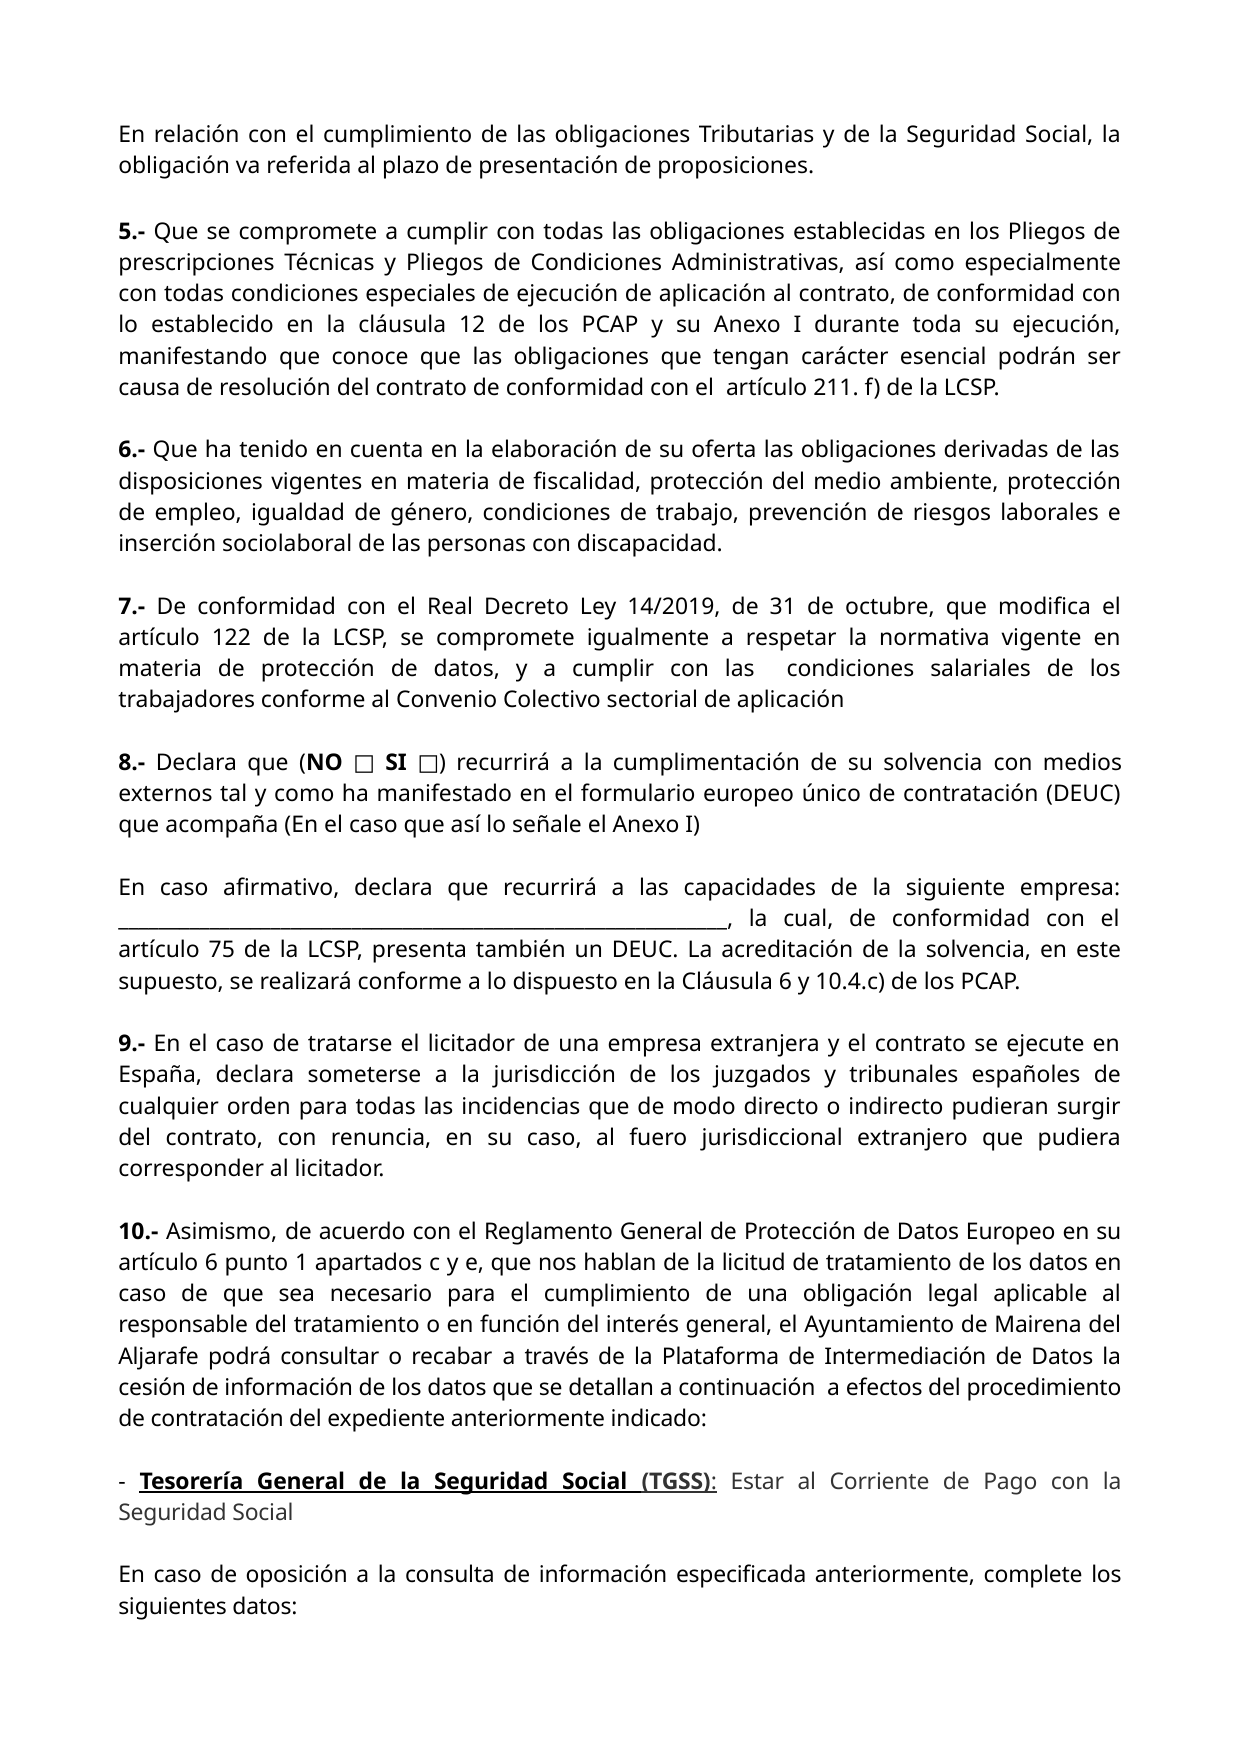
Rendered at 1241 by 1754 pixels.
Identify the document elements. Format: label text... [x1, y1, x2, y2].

text 9.- En el caso de tratarse el licitador de una empresa extranjera y el contrato se ejecute en España, declara someterse a la jurisdicción de los juzgados y tribunales españoles de cualquier orden para todas las incidencias que de modo directo o indirecto pudieran surgir del contrato, con renuncia, en su caso, al fuero jurisdiccional extranjero que pudiera corresponder al licitador. [118, 1027, 1122, 1183]
text 7.- De conformidad con el Real Decreto Ley 14/2019, de 31 de octubre, que modifica el artículo 122 de la LCSP, se compromete igualmente a respetar la normativa vigente en materia de protección de datos, y a cumplir con las condiciones salariales de los trabajadores conforme al Convenio Colectivo sectorial de aplicación [83, 590, 1122, 715]
text - Tesorería General de la Seguridad Social (TGSS): Estar al Corriente de Pago con la Seguridad Social [118, 1465, 1122, 1527]
text 10.- Asimismo, de acuerdo con el Reglamento General de Protección de Datos Europeo en su artículo 6 punto 1 apartados c y e, que nos hablan de la licitud de tratamiento de los datos en caso de que sea necesario para el cumplimiento de una obligación legal aplicable al responsable del tratamiento o en función del interés general, el Ayuntamiento de Mairena del Aljarafe podrá consultar o recabar a través de la Plataforma de Intermediación de Datos la cesión de información de los datos que se detallan a continuación a efectos del procedimiento de contratación del expediente anteriormente indicado: [118, 1215, 1122, 1433]
text 5.- Que se compromete a cumplir con todas las obligaciones establecidas en los Pliegos de prescripciones Técnicas y Pliegos de Condiciones Administrativas, así como especialmente con todas condiciones especiales de ejecución de aplicación al contrato, de conformidad con lo establecido en la cláusula 12 de los PCAP y su Anexo I durante toda su ejecución, manifestando que conoce que las obligaciones que tengan carácter esencial podrán ser causa de resolución del contrato de conformidad con el artículo 211. f) de la LCSP. [83, 215, 1122, 402]
text 8.- Declara que (NO □ SI □) recurrirá a la cumplimentación de su solvencia con medios externos tal y como ha manifestado en el formulario europeo único de contratación (DEUC) que acompaña (En el caso que así lo señale el Anexo I) [118, 746, 1122, 840]
text En relación con el cumplimiento de las obligaciones Tributarias y de la Seguridad Social, la obligación va referida al plazo de presentación de proposiciones. [83, 118, 1122, 181]
text 6.- Que ha tenido en cuenta en la elaboración de su oferta las obligaciones derivadas de las disposiciones vigentes en materia de fiscalidad, protección del medio ambiente, protección de empleo, igualdad de género, condiciones de trabajo, prevención de riesgos laborales e inserción sociolaboral de las personas con discapacidad. [83, 433, 1122, 558]
text En caso afirmativo, declara que recurrirá a las capacidades de la siguiente empresa: ____________________________________________________________, la cual, de conformidad con el artículo 75 de la LCSP, presenta también un DEUC. La acreditación de la solvencia, en este supuesto, se realizará conforme a lo dispuesto en la Cláusula 6 y 10.4.c) de los PCAP. [118, 871, 1122, 996]
text En caso de oposición a la consulta de información especificada anteriormente, complete los siguientes datos: [118, 1558, 1122, 1621]
